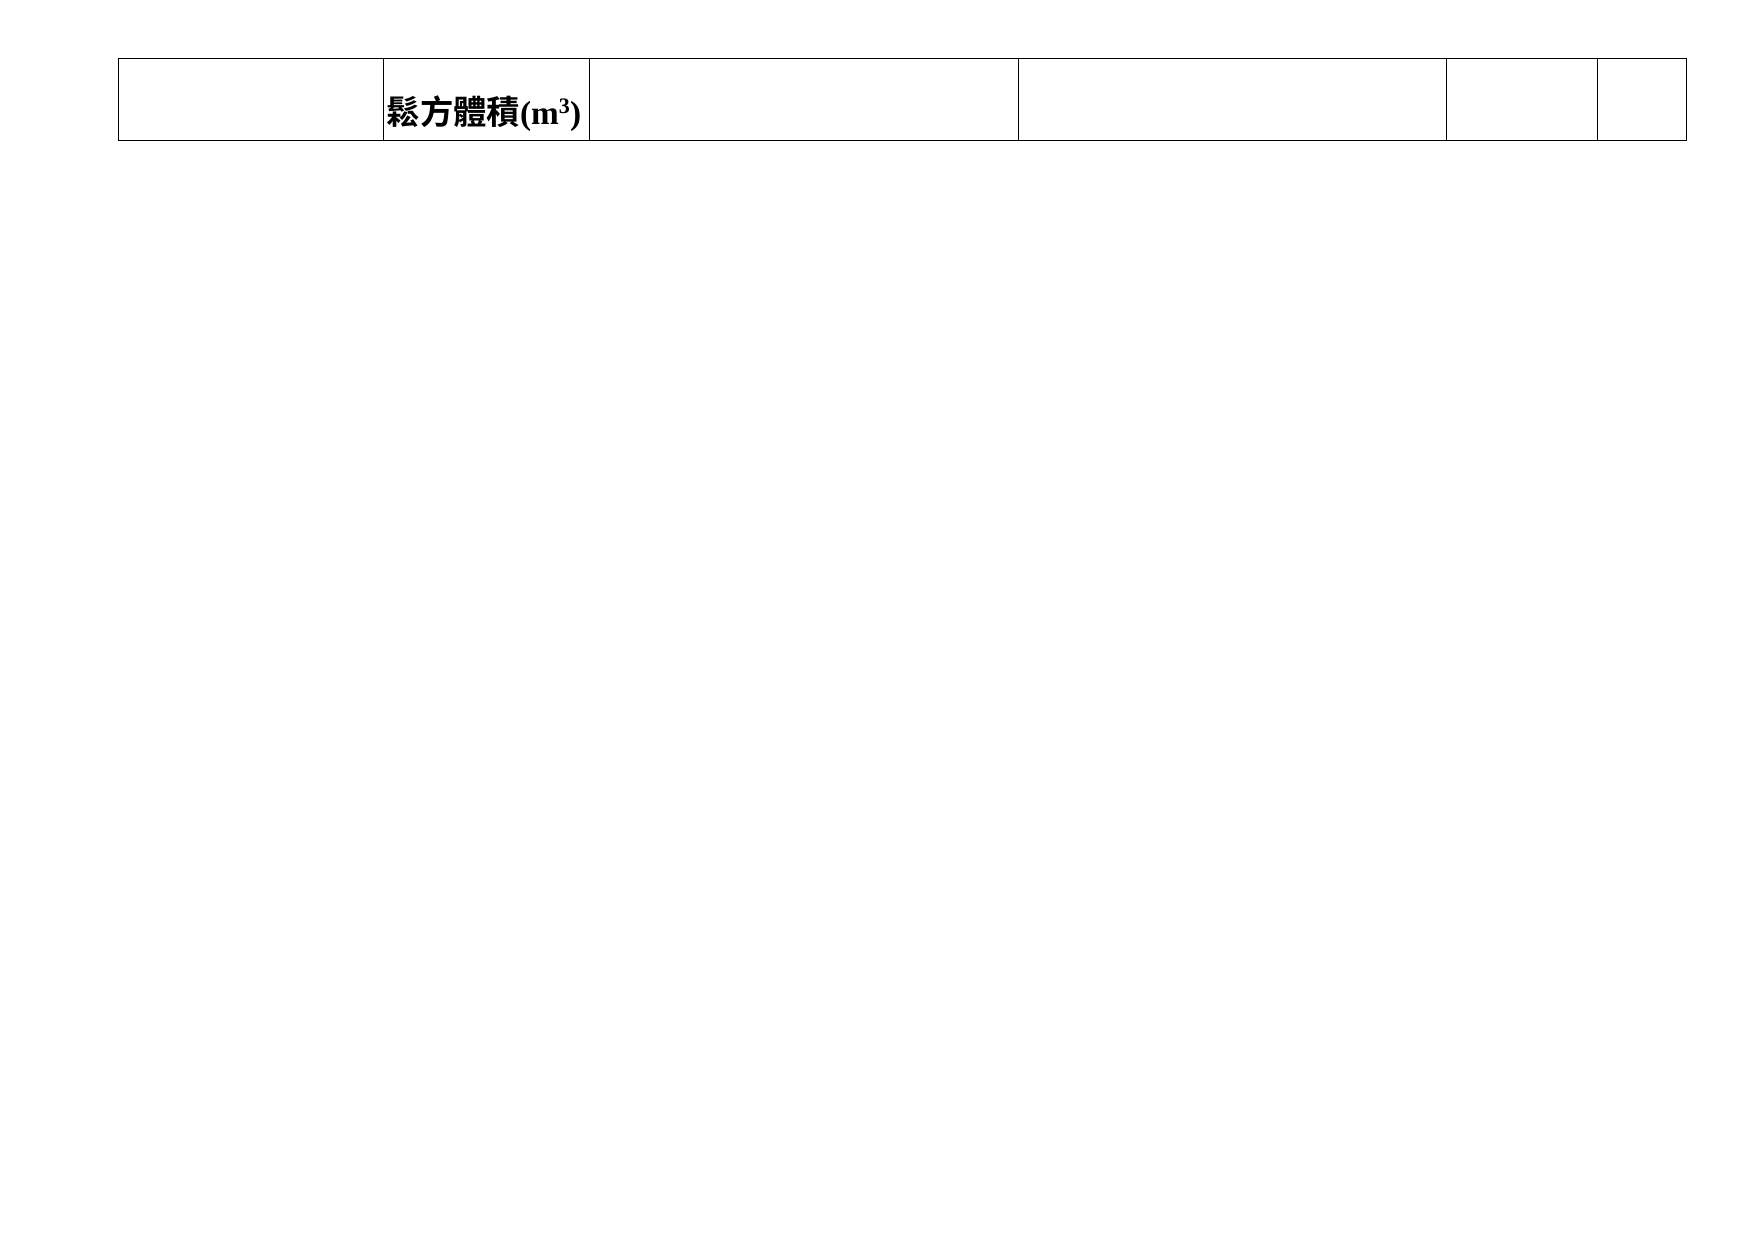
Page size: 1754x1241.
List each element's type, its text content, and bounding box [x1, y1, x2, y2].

table_cell [1019, 59, 1446, 140]
table_header [1447, 59, 1597, 140]
table_cell [590, 59, 1018, 140]
table_cell 鬆方體積(m3) [384, 59, 589, 140]
table_header [1598, 59, 1686, 140]
table_cell [119, 59, 383, 140]
